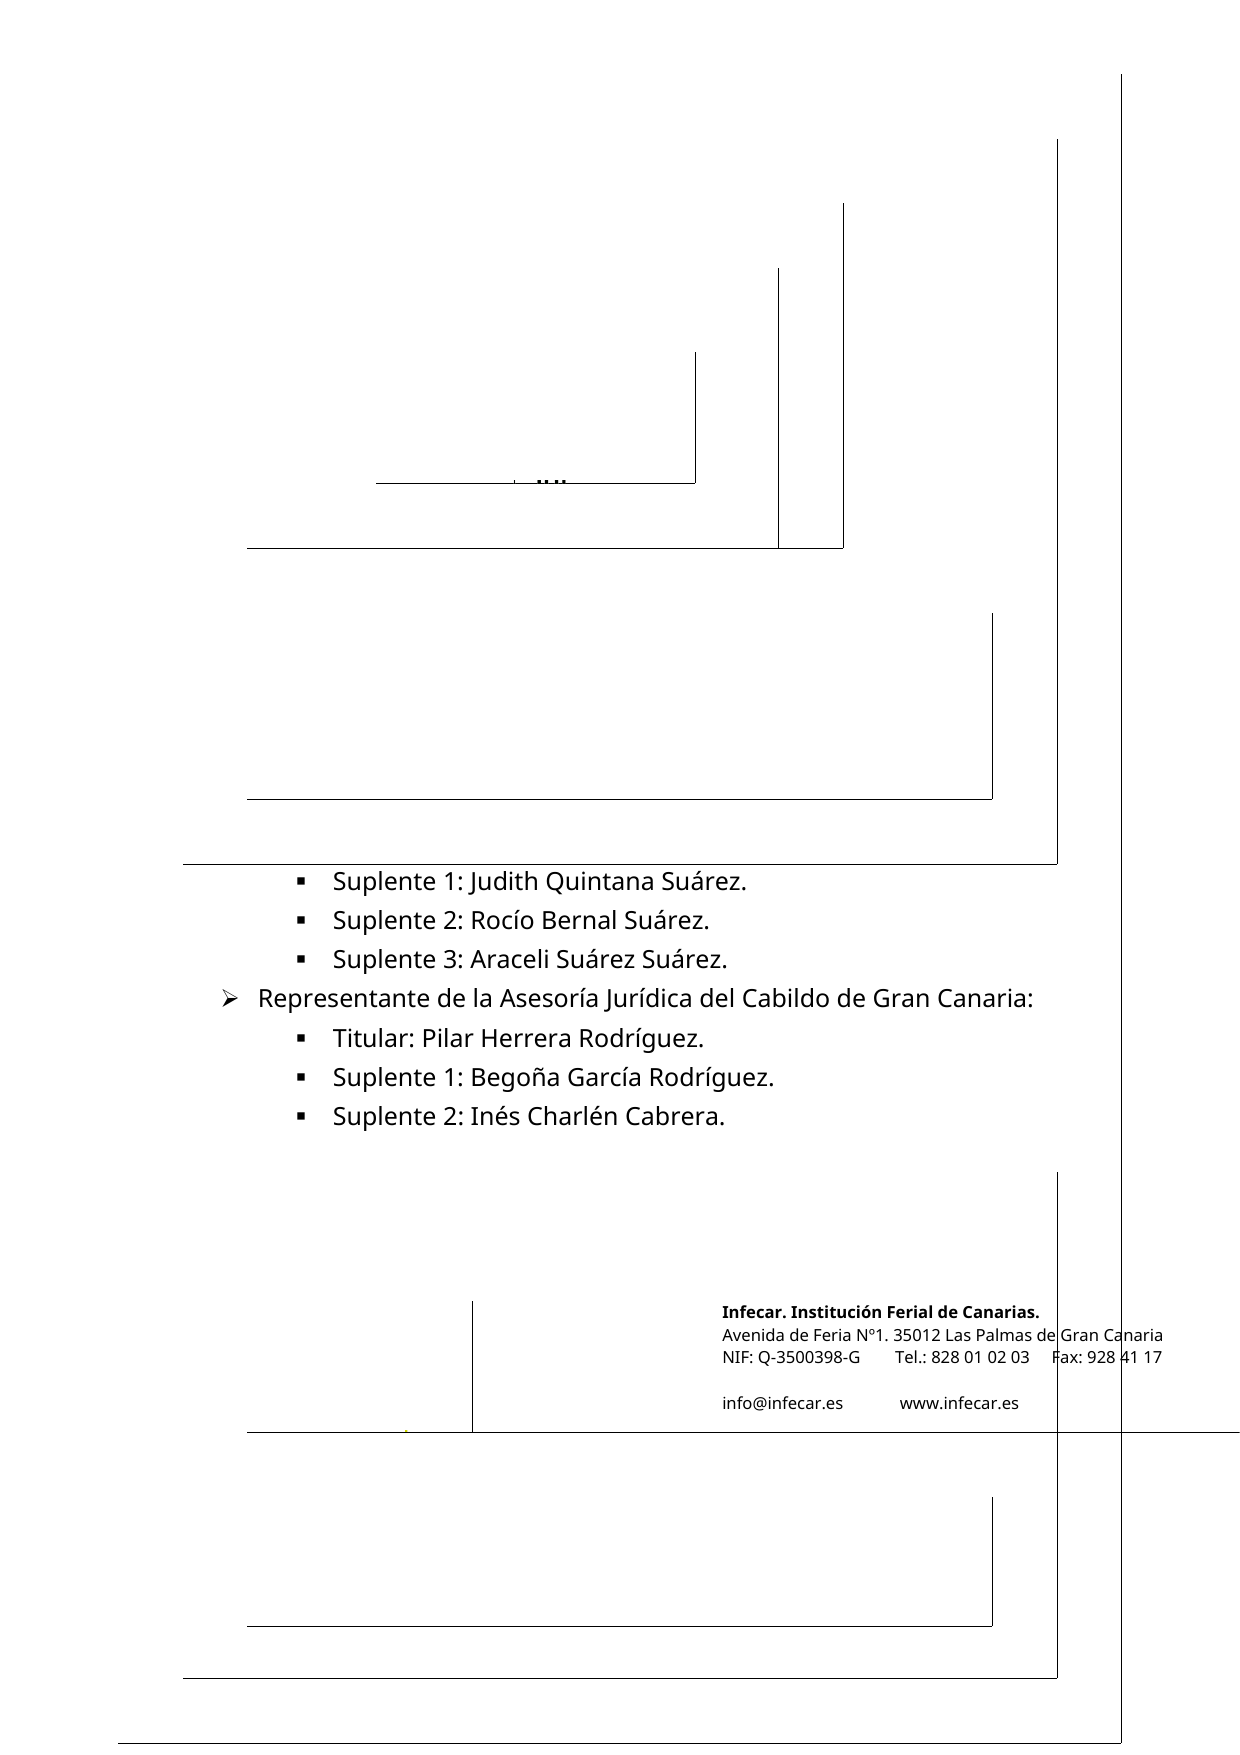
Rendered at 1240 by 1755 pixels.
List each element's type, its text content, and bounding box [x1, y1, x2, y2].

list Titular: Pilar Herrera Rodríguez. [295, 1020, 1057, 1054]
list Suplente 2: Inés Charlén Cabrera. [295, 1099, 1057, 1133]
list Suplente 3: Araceli Suárez Suárez. [295, 942, 1057, 976]
list Suplente 2: Rocío Bernal Suárez. [295, 903, 1057, 937]
list Representante de la Asesoría Jurídica del Cabildo de Gran Canaria: [220, 981, 1057, 1015]
list Suplente 1: Judith Quintana Suárez. [295, 864, 1057, 898]
list Suplente 1: Begoña García Rodríguez. [295, 1059, 1057, 1093]
